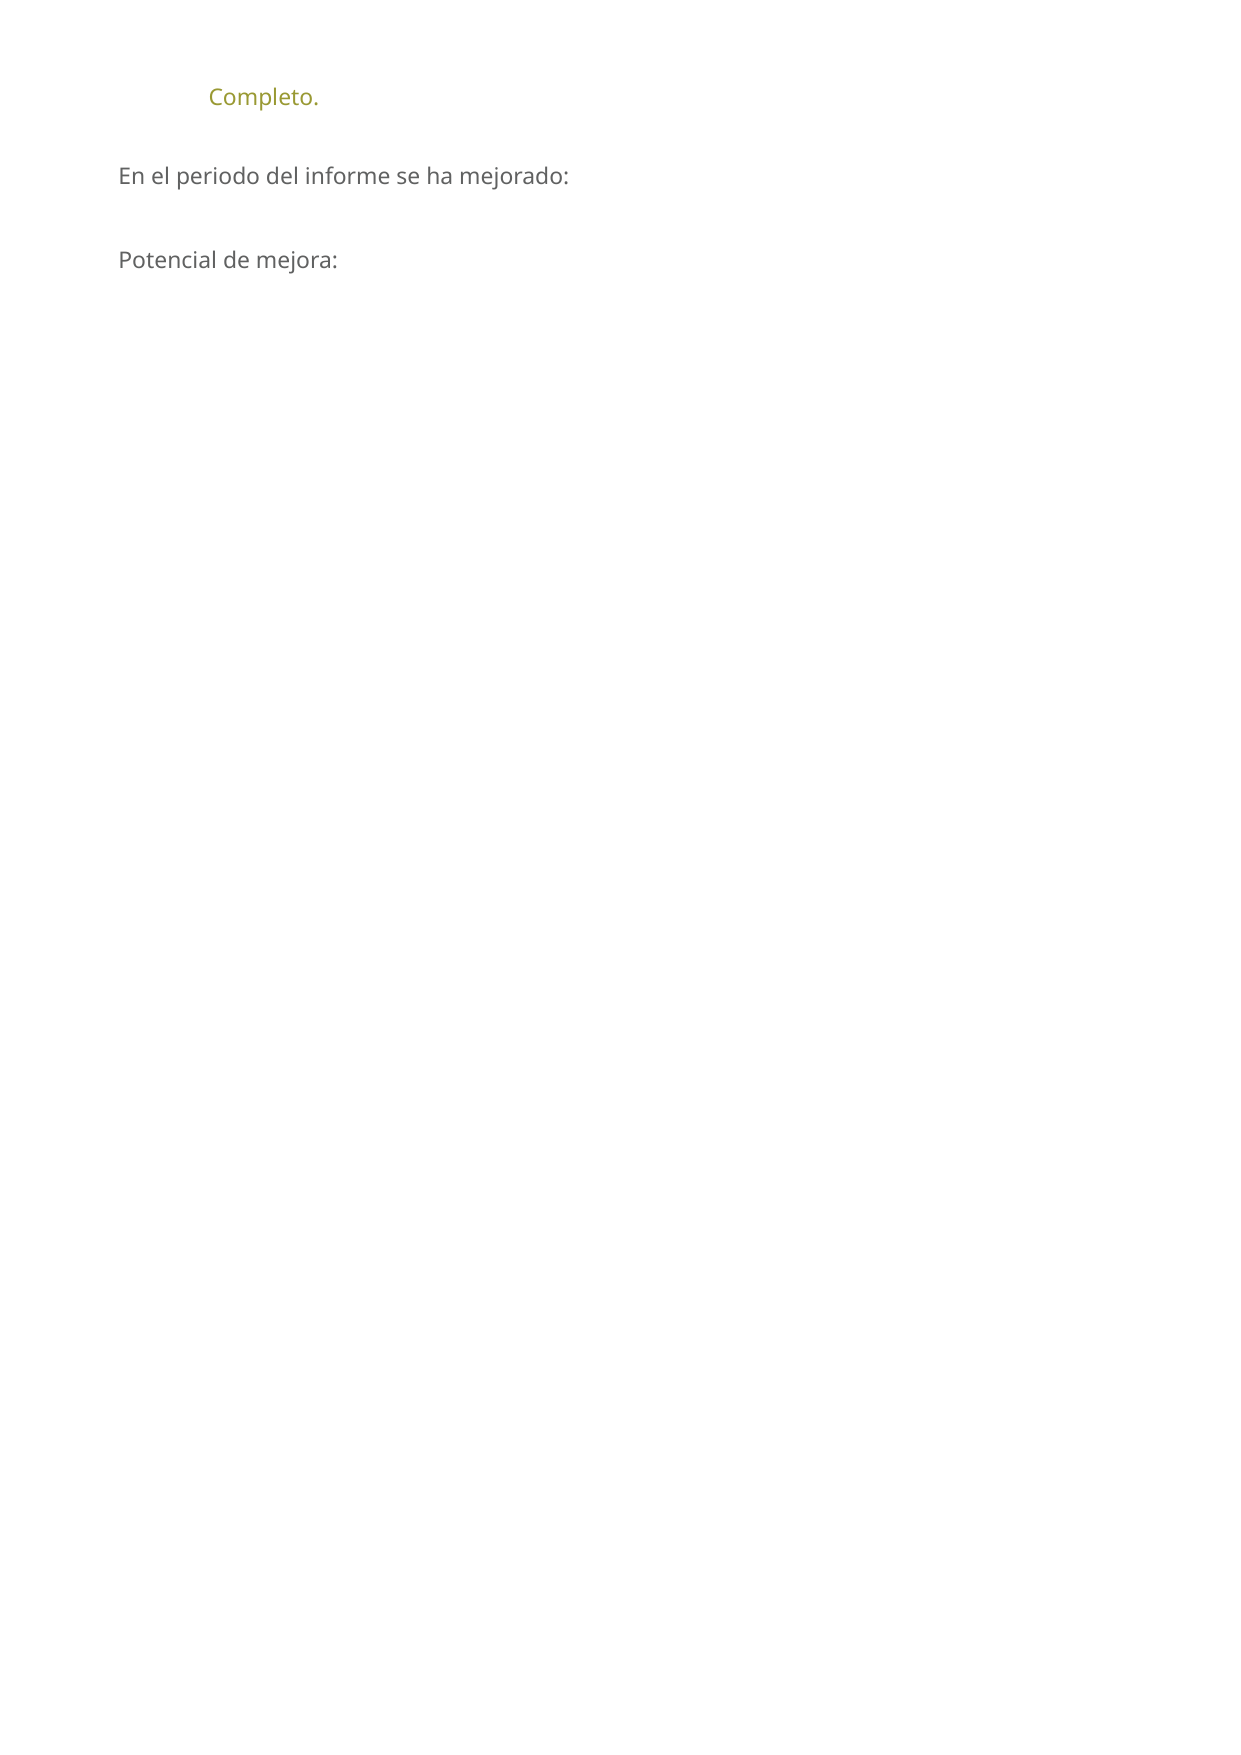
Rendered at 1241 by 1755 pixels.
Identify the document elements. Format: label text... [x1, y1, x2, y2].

text Potencial de mejora: [118, 244, 1122, 282]
table_header Completo. [203, 75, 1123, 123]
text En el periodo del informe se ha mejorado: [118, 160, 1122, 199]
table_header [118, 75, 202, 123]
